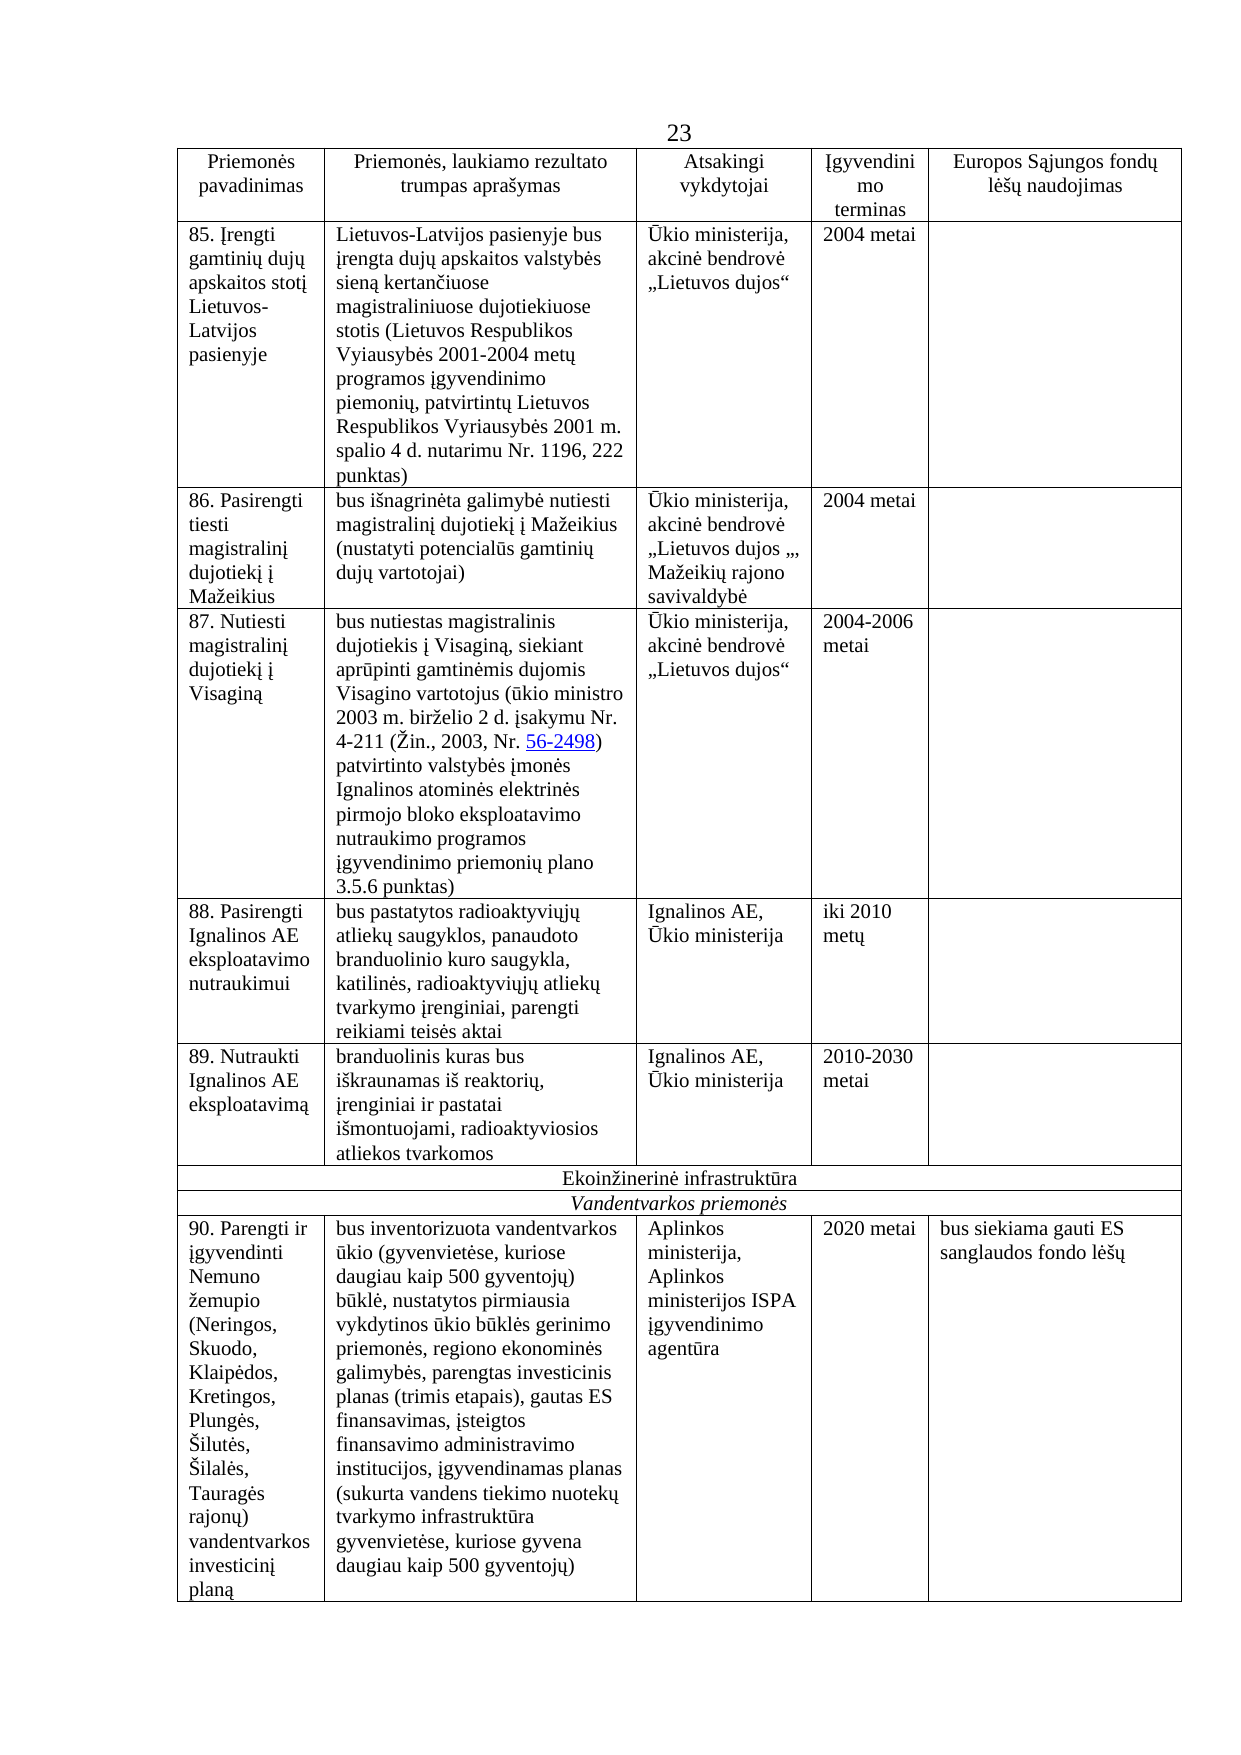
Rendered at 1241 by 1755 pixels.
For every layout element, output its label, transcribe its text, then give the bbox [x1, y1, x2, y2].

table_cell Ignalinos AE, Ūkio ministerija [637, 1044, 811, 1164]
table_cell [929, 222, 1181, 487]
table_cell iki 2010 metų [812, 899, 928, 1043]
table_cell 86. Pasirengti tiesti magistralinį dujotiekį į Mažeikius [178, 488, 324, 608]
table_cell 89. Nutraukti Ignalinos AE eksploatavimą [178, 1044, 324, 1164]
table_cell Aplinkos ministerija, Aplinkos ministerijos ISPA įgyvendinimo agentūra [637, 1216, 811, 1601]
table_header Įgyvendinimo terminas [812, 149, 928, 221]
table_cell Ūkio ministerija, akcinė bendrovė „Lietuvos dujos“ [637, 222, 811, 487]
table_cell [929, 488, 1181, 608]
table_cell 2020 metai [812, 1216, 928, 1601]
table_header Europos Sąjungos fondų lėšų naudojimas [929, 149, 1181, 221]
table_cell 2004-2006 metai [812, 609, 928, 898]
table_cell 2004 metai [812, 488, 928, 608]
table_header Priemonės, laukiamo rezultato trumpas aprašymas [325, 149, 636, 221]
table_cell bus išnagrinėta galimybė nutiesti magistralinį dujotiekį į Mažeikius (nustatyti potencialūs gamtinių dujų vartotojai) [325, 488, 636, 608]
table_cell Ekoinžinerinė infrastruktūra [178, 1166, 1181, 1189]
table_cell 88. Pasirengti Ignalinos AE eksploatavimo nutraukimui [178, 899, 324, 1043]
table_cell [929, 609, 1181, 898]
table_cell Ūkio ministerija, akcinė bendrovė „Lietuvos dujos“ [637, 609, 811, 898]
table_cell bus pastatytos radioaktyviųjų atliekų saugyklos, panaudoto branduolinio kuro saugykla, katilinės, radioaktyviųjų atliekų tvarkymo įrenginiai, parengti reikiami teisės aktai [325, 899, 636, 1043]
table_cell [929, 899, 1181, 1043]
table_cell bus inventorizuota vandentvarkos ūkio (gyvenvietėse, kuriose daugiau kaip 500 gyventojų) būklė, nustatytos pirmiausia vykdytinos ūkio būklės gerinimo priemonės, regiono ekonominės galimybės, parengtas investicinis planas (trimis etapais), gautas ES finansavimas, įsteigtos finansavimo administravimo institucijos, įgyvendinamas planas (sukurta vandens tiekimo nuotekų tvarkymo infrastruktūra gyvenvietėse, kuriose gyvena daugiau kaip 500 gyventojų) [325, 1216, 636, 1601]
table_cell bus nutiestas magistralinis dujotiekis į Visaginą, siekiant aprūpinti gamtinėmis dujomis Visagino vartotojus (ūkio ministro 2003 m. birželio 2 d. įsakymu Nr. 4-211 (Žin., 2003, Nr. 56-2498) patvirtinto valstybės įmonės Ignalinos atominės elektrinės pirmojo bloko eksploatavimo nutraukimo programos įgyvendinimo priemonių plano 3.5.6 punktas) [325, 609, 636, 898]
table_header Priemonės pavadinimas [178, 149, 324, 221]
table_cell 90. Parengti ir įgyvendinti Nemuno žemupio (Neringos, Skuodo, Klaipėdos, Kretingos, Plungės, Šilutės, Šilalės, Tauragės rajonų) vandentvarkos investicinį planą [178, 1216, 324, 1601]
table_cell 2004 metai [812, 222, 928, 487]
table_header Atsakingi vykdytojai [637, 149, 811, 221]
table_cell branduolinis kuras bus iškraunamas iš reaktorių, įrenginiai ir pastatai išmontuojami, radioaktyviosios atliekos tvarkomos [325, 1044, 636, 1164]
table_cell Ūkio ministerija, akcinė bendrovė „Lietuvos dujos „, Mažeikių rajono savivaldybė [637, 488, 811, 608]
table_cell Lietuvos-Latvijos pasienyje bus įrengta dujų apskaitos valstybės sieną kertančiuose magistraliniuose dujotiekiuose stotis (Lietuvos Respublikos Vyiausybės 2001-2004 metų programos įgyvendinimo piemonių, patvirtintų Lietuvos Respublikos Vyriausybės 2001 m. spalio 4 d. nutarimu Nr. 1196, 222 punktas) [325, 222, 636, 487]
table_cell Vandentvarkos priemonės [178, 1191, 1181, 1215]
table_cell 85. Įrengti gamtinių dujų apskaitos stotį Lietuvos-Latvijos pasienyje [178, 222, 324, 487]
table_cell 2010-2030 metai [812, 1044, 928, 1164]
table_cell bus siekiama gauti ES sanglaudos fondo lėšų [929, 1216, 1181, 1601]
table_cell 87. Nutiesti magistralinį dujotiekį į Visaginą [178, 609, 324, 898]
table_cell [929, 1044, 1181, 1164]
table_cell Ignalinos AE, Ūkio ministerija [637, 899, 811, 1043]
